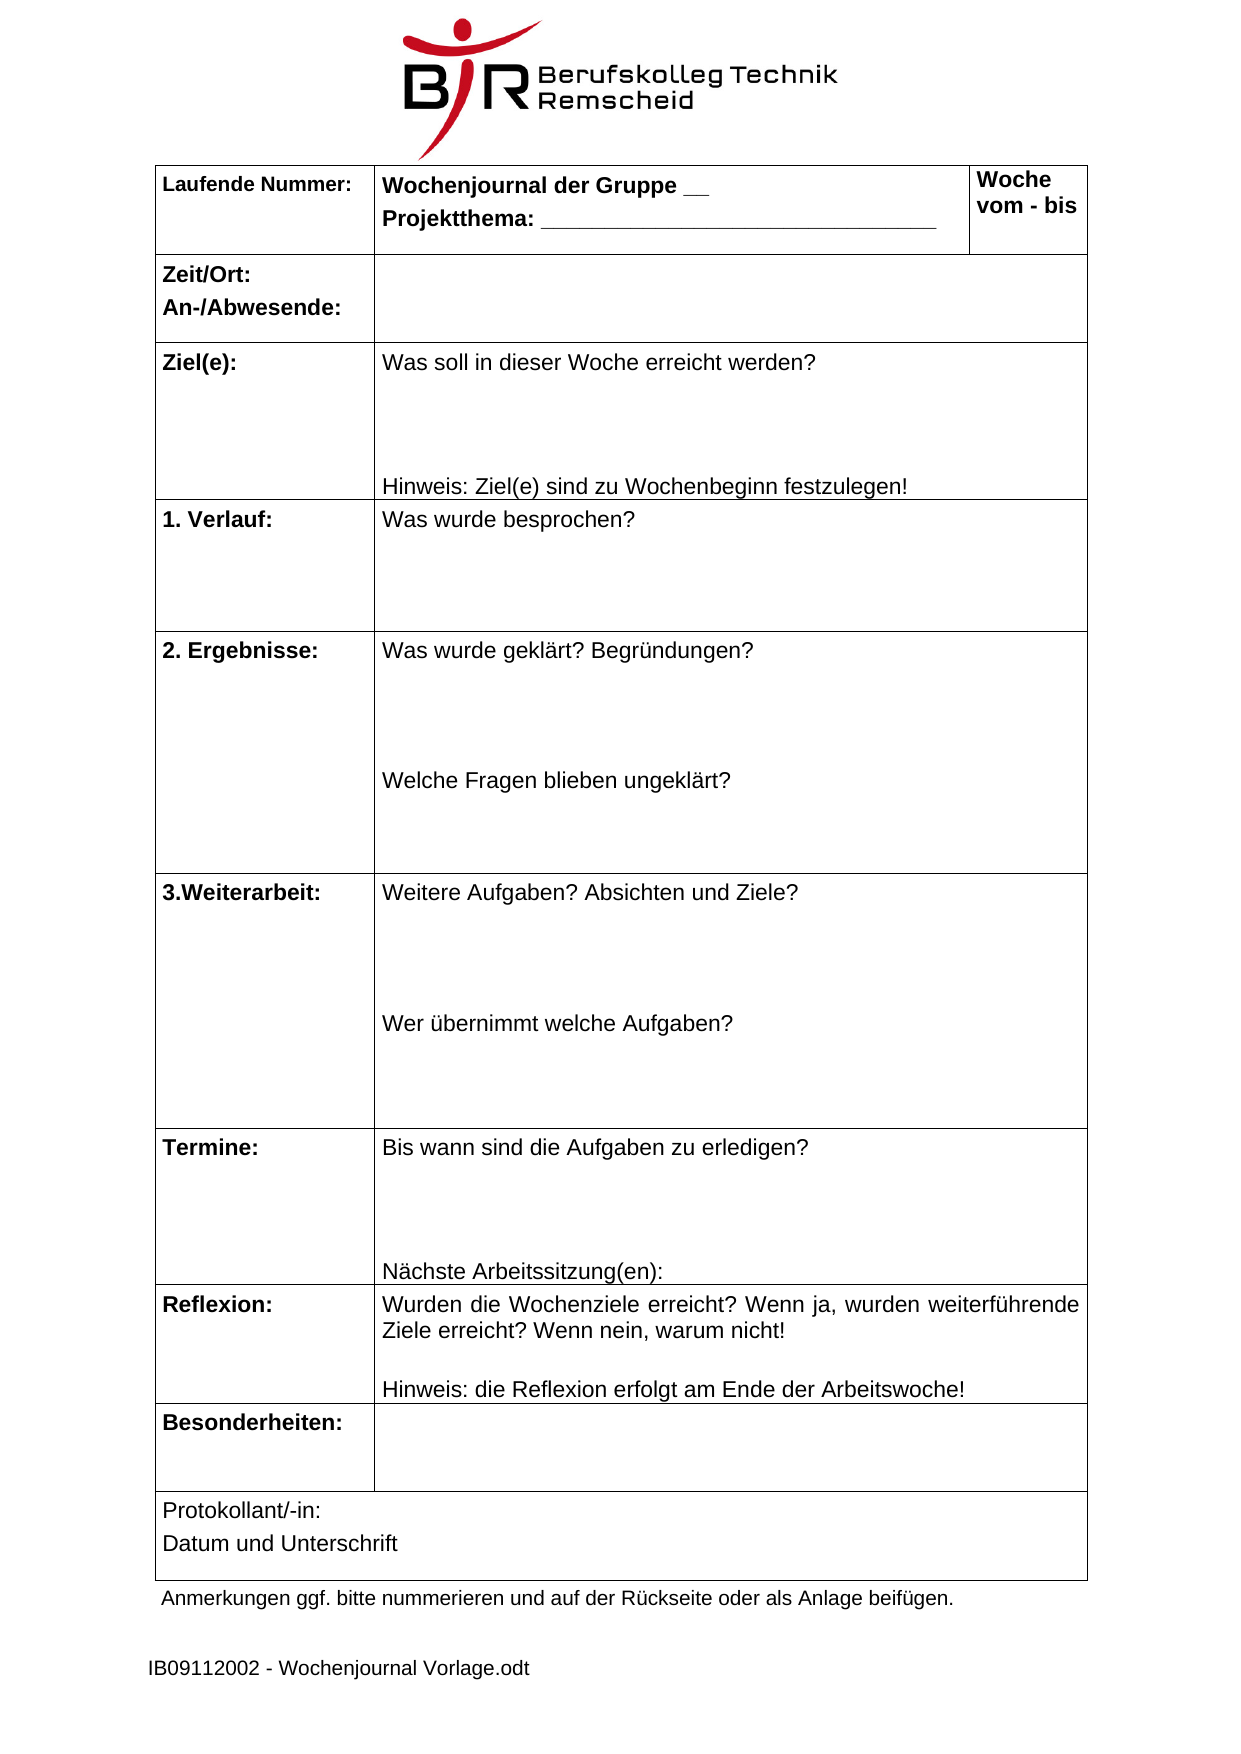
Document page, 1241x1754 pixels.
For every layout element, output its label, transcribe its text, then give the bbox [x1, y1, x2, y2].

table_cell Weitere Aufgaben? Absichten und Ziele? Wer übernimmt welche Aufgaben? [375, 874, 1087, 1127]
table_cell [375, 255, 1087, 342]
table_cell Reflexion: [156, 1285, 374, 1402]
table_cell Zeit/Ort: An-/Abwesende: [156, 255, 374, 342]
table_cell Woche vom - bis [970, 166, 1087, 254]
table_cell Besonderheiten: [156, 1404, 374, 1491]
table_cell Was soll in dieser Woche erreicht werden? Hinweis: Ziel(e) sind zu Wochenbeginn festzulegen! [375, 343, 1087, 499]
table_cell Wochenjournal der Gruppe __ Projektthema: _______________________________ [375, 166, 969, 254]
table_cell Bis wann sind die Aufgaben zu erledigen? Nächste Arbeitssitzung(en): [375, 1129, 1087, 1284]
table_header [155, 151, 360, 165]
text Anmerkungen ggf. bitte nummerieren und auf der Rückseite oder als Anlage beifügen. [161, 1586, 1092, 1610]
table_cell Protokollant/-in: Datum und Unterschrift [156, 1492, 1087, 1580]
table_header [969, 151, 1087, 165]
table_cell [375, 1404, 1087, 1491]
table_cell Ziel(e): [156, 343, 374, 499]
table_cell Laufende Nummer: [156, 166, 374, 254]
table_cell Wurden die Wochenziele erreicht? Wenn ja, wurden weiterführende Ziele erreicht? Wenn nein, warum nicht! Hinweis: die Reflexion erfolgt am Ende der Arbeitswoche! [375, 1285, 1087, 1402]
table_cell 1. Verlauf: [156, 500, 374, 631]
table_cell Was wurde besprochen? [375, 500, 1087, 631]
picture [398, 15, 842, 164]
table_cell Termine: [156, 1129, 374, 1284]
table_cell 3.Weiterarbeit: [156, 874, 374, 1127]
table_header [360, 151, 969, 165]
table_cell Was wurde geklärt? Begründungen? Welche Fragen blieben ungeklärt? [375, 632, 1087, 873]
table_cell 2. Ergebnisse: [156, 632, 374, 873]
